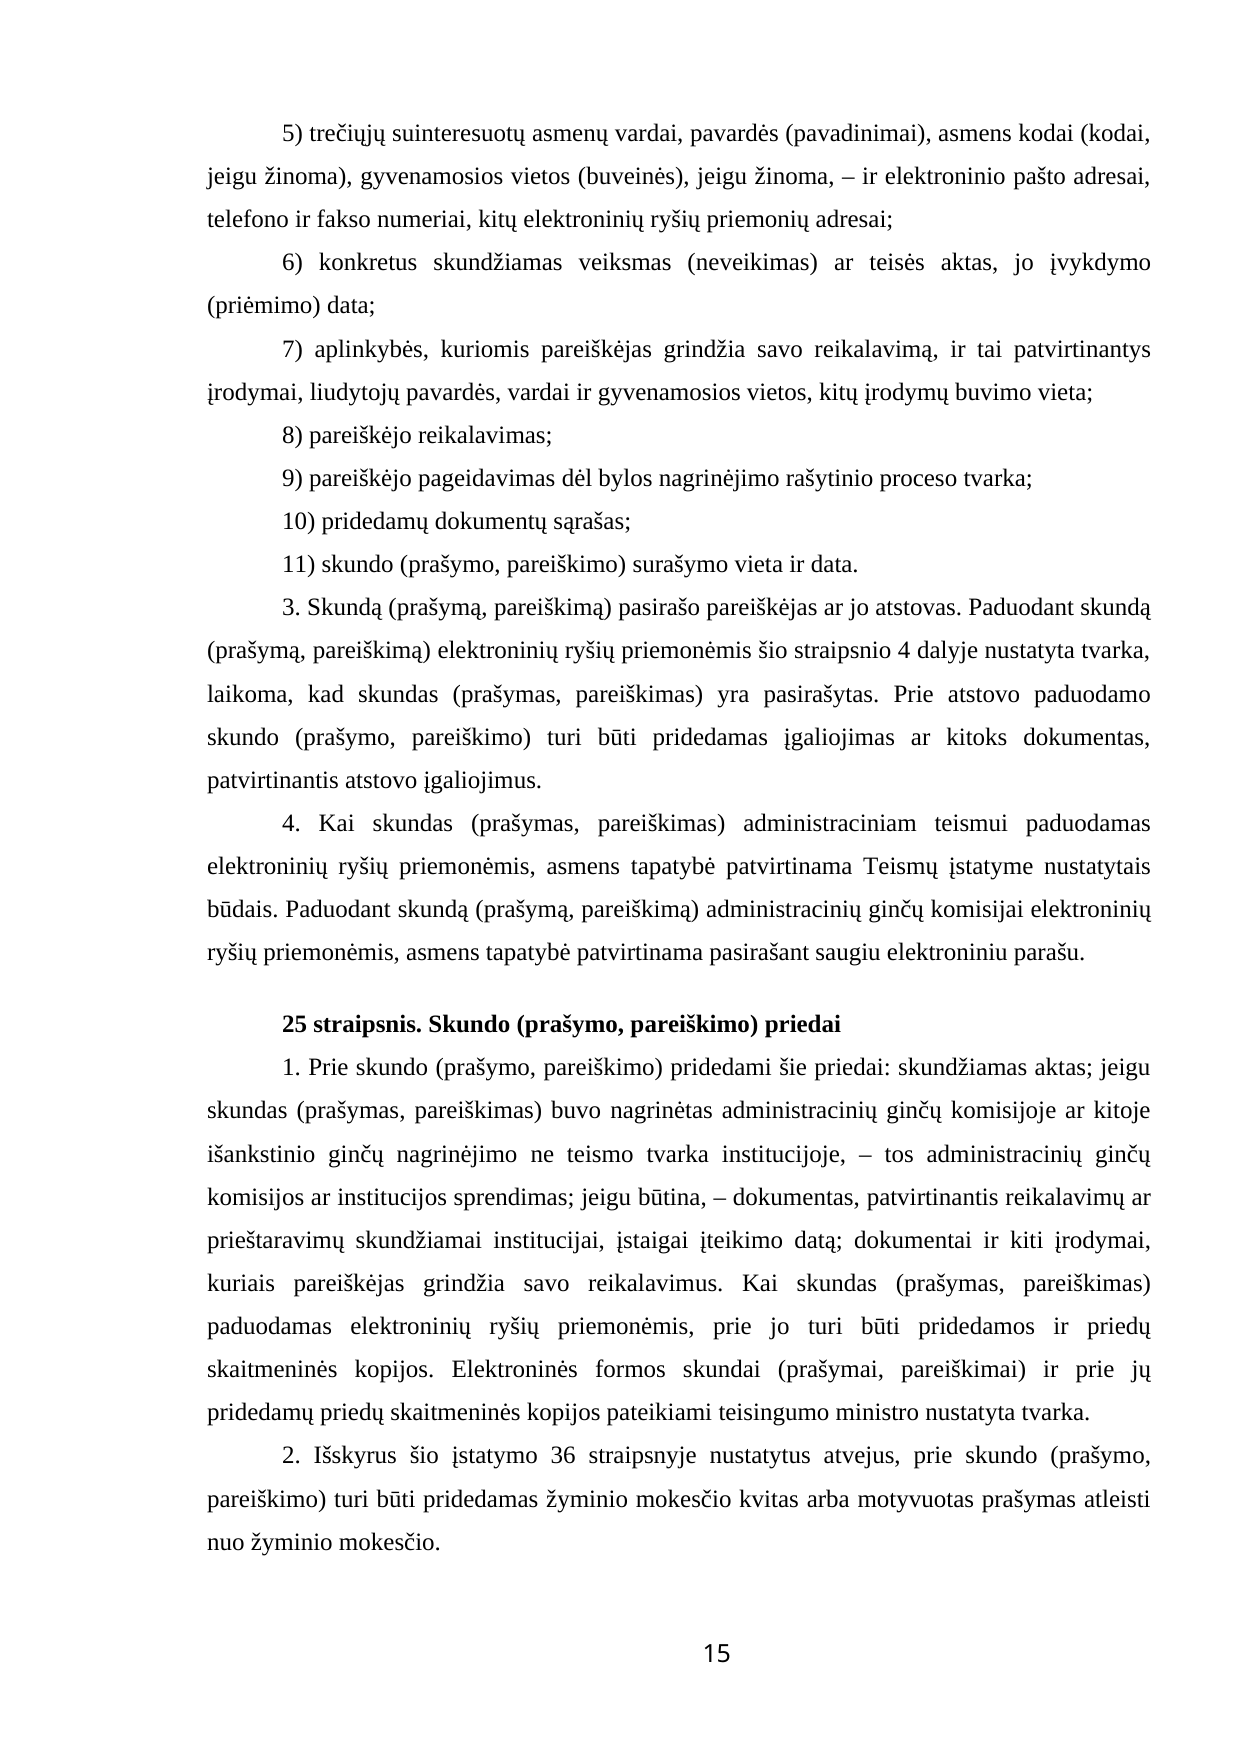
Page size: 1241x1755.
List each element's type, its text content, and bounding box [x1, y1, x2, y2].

text 2. Išskyrus šio įstatymo 36 straipsnyje nustatytus atvejus, prie skundo (prašymo, pareiškimo) turi būti pridedamas žyminio mokesčio kvitas arba motyvuotas prašymas atleisti nuo žyminio mokesčio. [207, 1441, 1152, 1556]
text 9) pareiškėjo pageidavimas dėl bylos nagrinėjimo rašytinio proceso tvarka; [207, 463, 1152, 492]
text 3. Skundą (prašymą, pareiškimą) pasirašo pareiškėjas ar jo atstovas. Paduodant skundą (prašymą, pareiškimą) elektroninių ryšių priemonėmis šio straipsnio 4 dalyje nustatyta tvarka, laikoma, kad skundas (prašymas, pareiškimas) yra pasirašytas. Prie atstovo paduodamo skundo (prašymo, pareiškimo) turi būti pridedamas įgaliojimas ar kitoks dokumentas, patvirtinantis atstovo įgaliojimus. [207, 592, 1152, 794]
text 6) konkretus skundžiamas veiksmas (neveikimas) ar teisės aktas, jo įvykdymo (priėmimo) data; [207, 247, 1152, 319]
text 8) pareiškėjo reikalavimas; [207, 420, 1152, 449]
text 25 straipsnis. Skundo (prašymo, pareiškimo) priedai [207, 1009, 1152, 1038]
text 4. Kai skundas (prašymas, pareiškimas) administraciniam teismui paduodamas elektroninių ryšių priemonėmis, asmens tapatybė patvirtinama Teismų įstatyme nustatytais būdais. Paduodant skundą (prašymą, pareiškimą) administracinių ginčų komisijai elektroninių ryšių priemonėmis, asmens tapatybė patvirtinama pasirašant saugiu elektroniniu parašu. [207, 808, 1152, 966]
text 11) skundo (prašymo, pareiškimo) surašymo vieta ir data. [207, 549, 1152, 578]
text 5) trečiųjų suinteresuotų asmenų vardai, pavardės (pavadinimai), asmens kodai (kodai, jeigu žinoma), gyvenamosios vietos (buveinės), jeigu žinoma, – ir elektroninio pašto adresai, telefono ir fakso numeriai, kitų elektroninių ryšių priemonių adresai; [207, 118, 1152, 233]
text 1. Prie skundo (prašymo, pareiškimo) pridedami šie priedai: skundžiamas aktas; jeigu skundas (prašymas, pareiškimas) buvo nagrinėtas administracinių ginčų komisijoje ar kitoje išankstinio ginčų nagrinėjimo ne teismo tvarka institucijoje, – tos administracinių ginčų komisijos ar institucijos sprendimas; jeigu būtina, – dokumentas, patvirtinantis reikalavimų ar prieštaravimų skundžiamai institucijai, įstaigai įteikimo datą; dokumentai ir kiti įrodymai, kuriais pareiškėjas grindžia savo reikalavimus. Kai skundas (prašymas, pareiškimas) paduodamas elektroninių ryšių priemonėmis, prie jo turi būti pridedamos ir priedų skaitmeninės kopijos. Elektroninės formos skundai (prašymai, pareiškimai) ir prie jų pridedamų priedų skaitmeninės kopijos pateikiami teisingumo ministro nustatyta tvarka. [207, 1052, 1152, 1426]
text 7) aplinkybės, kuriomis pareiškėjas grindžia savo reikalavimą, ir tai patvirtinantys įrodymai, liudytojų pavardės, vardai ir gyvenamosios vietos, kitų įrodymų buvimo vieta; [207, 334, 1152, 406]
text 10) pridedamų dokumentų sąrašas; [207, 506, 1152, 535]
